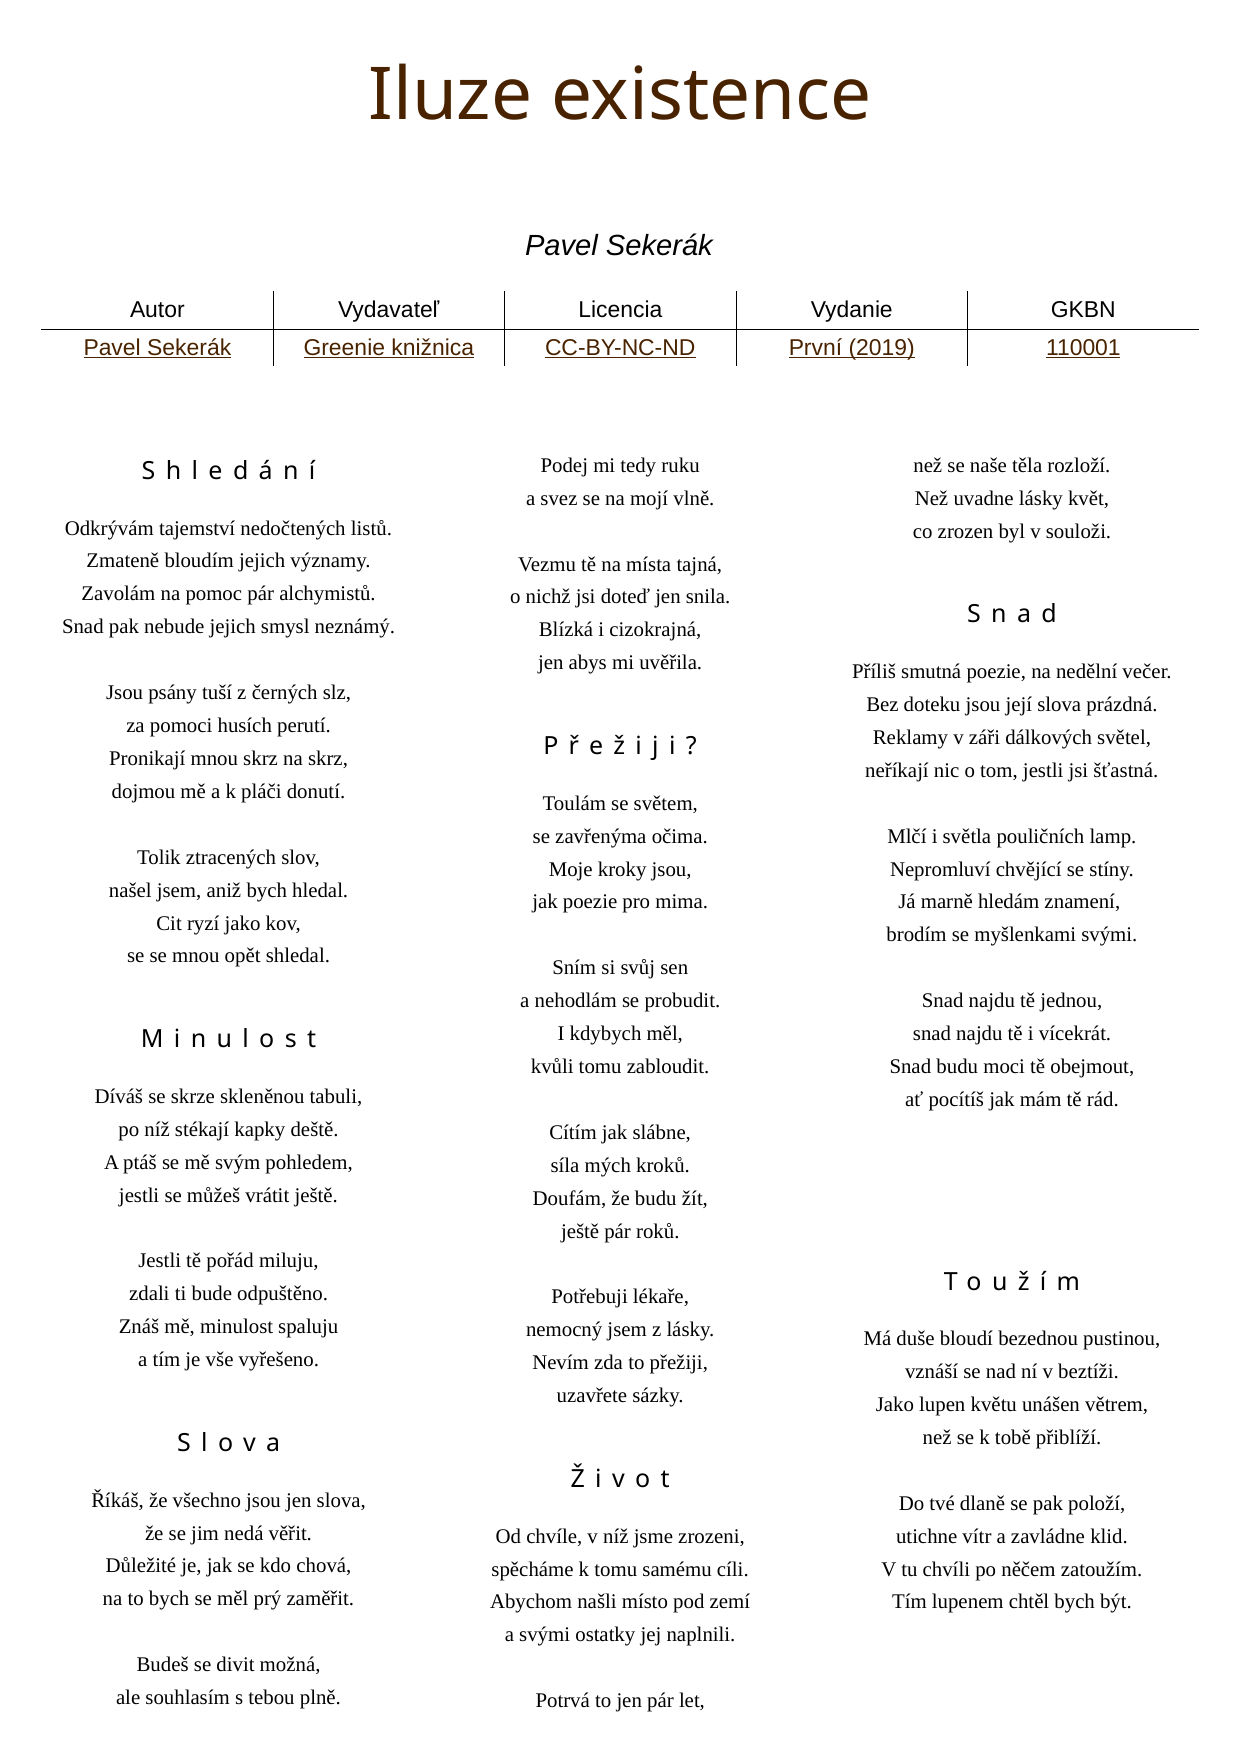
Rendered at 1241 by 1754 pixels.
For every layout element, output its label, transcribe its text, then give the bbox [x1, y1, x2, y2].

text ale souhlasím s tebou plně. [41, 1685, 415, 1709]
text a svými ostatky jej naplnili. [433, 1622, 807, 1646]
table_cell Greenie knižnica [274, 330, 504, 366]
text Má duše bloudí bezednou pustinou, [825, 1326, 1199, 1350]
text Já marně hledám znamení, [825, 889, 1199, 913]
text Snad pak nebude jejich smysl neznámý. [41, 614, 415, 638]
text Zmateně bloudím jejich významy. [41, 548, 415, 572]
table_header GKBN [968, 291, 1199, 328]
subtitle Shledání [41, 453, 415, 487]
text utichne vítr a zavládne klid. [825, 1523, 1199, 1548]
text Zavolám na pomoc pár alchymistů. [41, 581, 415, 605]
text nemocný jsem z lásky. [433, 1317, 807, 1341]
text ať pocítíš jak mám tě rád. [825, 1087, 1199, 1111]
text Příliš smutná poezie, na nedělní večer. [825, 659, 1199, 683]
text na to bych se měl prý zaměřit. [41, 1586, 415, 1610]
text Tím lupenem chtěl bych být. [825, 1589, 1199, 1613]
text Snad budu moci tě obejmout, [825, 1054, 1199, 1078]
text Tolik ztracených slov, [41, 845, 415, 869]
subtitle Snad [825, 596, 1199, 630]
text a svez se na mojí vlně. [433, 486, 807, 510]
text o nichž jsi doteď jen snila. [433, 584, 807, 608]
text Díváš se skrze skleněnou tabuli, [41, 1084, 415, 1108]
subtitle Toužím [825, 1263, 1199, 1297]
text A ptáš se mě svým pohledem, [41, 1150, 415, 1174]
text Od chvíle, v níž jsme zrozeni, [433, 1523, 807, 1548]
text Reklamy v záři dálkových světel, [825, 725, 1199, 749]
text Vezmu tě na místa tajná, [433, 551, 807, 576]
text Než uvadne lásky květ, [825, 486, 1199, 510]
text jestli se můžeš vrátit ještě. [41, 1183, 415, 1207]
subtitle Iluze existence [41, 41, 1199, 141]
text Toulám se světem, [433, 791, 807, 815]
subtitle Minulost [41, 1021, 415, 1055]
text I kdybych měl, [433, 1021, 807, 1045]
subtitle Slova [41, 1425, 415, 1459]
text Moje kroky jsou, [433, 856, 807, 881]
text Důležité je, jak se kdo chová, [41, 1553, 415, 1577]
text Nevím zda to přežiji, [433, 1350, 807, 1374]
text Jestli tě pořád miluju, [41, 1248, 415, 1272]
text Cit ryzí jako kov, [41, 911, 415, 934]
text síla mých kroků. [433, 1153, 807, 1177]
text po níž stékají kapky deště. [41, 1117, 415, 1141]
table_cell První (2019) [737, 330, 967, 366]
text Abychom našli místo pod zemí [433, 1589, 807, 1613]
text uzavřete sázky. [433, 1383, 807, 1407]
subtitle Život [433, 1461, 807, 1495]
text Bez doteku jsou její slova prázdná. [825, 692, 1199, 716]
text se se mnou opět shledal. [41, 943, 415, 967]
text jak poezie pro mima. [433, 889, 807, 913]
text Mlčí i světla pouličních lamp. [825, 823, 1199, 848]
text snad najdu tě i vícekrát. [825, 1021, 1199, 1045]
subtitle Přežiji? [433, 728, 807, 762]
table_cell Pavel Sekerák [41, 330, 273, 366]
text Budeš se divit možná, [41, 1652, 415, 1676]
text za pomoci husích perutí. [41, 713, 415, 737]
text spěcháme k tomu samému cíli. [433, 1556, 807, 1581]
text než se k tobě přiblíží. [825, 1425, 1199, 1449]
text Sním si svůj sen [433, 955, 807, 979]
table_header Licencia [505, 291, 736, 328]
table_header Vydavateľ [274, 291, 504, 328]
text Potrvá to jen pár let, [433, 1688, 807, 1712]
text Snad najdu tě jednou, [825, 988, 1199, 1012]
text Blízká i cizokrajná, [433, 617, 807, 641]
text Znáš mě, minulost spaluju [41, 1314, 415, 1338]
text Podej mi tedy ruku [433, 453, 807, 477]
text Jako lupen květu unášen větrem, [825, 1392, 1199, 1416]
text našel jsem, aniž bych hledal. [41, 878, 415, 902]
text se zavřenýma očima. [433, 823, 807, 848]
text Odkrývám tajemství nedočtených listů. [41, 516, 415, 539]
table_cell 110001 [968, 330, 1199, 366]
text co zrozen byl v souloži. [825, 518, 1199, 543]
text ještě pár roků. [433, 1218, 807, 1243]
text Potřebuji lékaře, [433, 1284, 807, 1308]
text kvůli tomu zabloudit. [433, 1054, 807, 1078]
text Nepromluví chvějící se stíny. [825, 856, 1199, 881]
text brodím se myšlenkami svými. [825, 922, 1199, 946]
text Cítím jak slábne, [433, 1120, 807, 1144]
text Říkáš, že všechno jsou jen slova, [41, 1488, 415, 1512]
text a tím je vše vyřešeno. [41, 1347, 415, 1371]
subtitle Pavel Sekerák [41, 228, 1199, 261]
text než se naše těla rozloží. [825, 453, 1199, 477]
text Doufám, že budu žít, [433, 1186, 807, 1210]
table_header Vydanie [737, 291, 967, 328]
text Jsou psány tuší z černých slz, [41, 680, 415, 704]
text Do tvé dlaně se pak položí, [825, 1491, 1199, 1515]
text jen abys mi uvěřila. [433, 650, 807, 674]
table_cell CC-BY-NC-ND [505, 330, 736, 366]
text vznáší se nad ní v beztíži. [825, 1359, 1199, 1383]
text zdali ti bude odpuštěno. [41, 1281, 415, 1305]
text že se jim nedá věřit. [41, 1521, 415, 1544]
text neříkají nic o tom, jestli jsi šťastná. [825, 758, 1199, 782]
text Pronikají mnou skrz na skrz, [41, 746, 415, 770]
table_header Autor [41, 291, 273, 328]
text V tu chvíli po něčem zatoužím. [825, 1556, 1199, 1581]
text dojmou mě a k pláči donutí. [41, 779, 415, 803]
text a nehodlám se probudit. [433, 988, 807, 1012]
